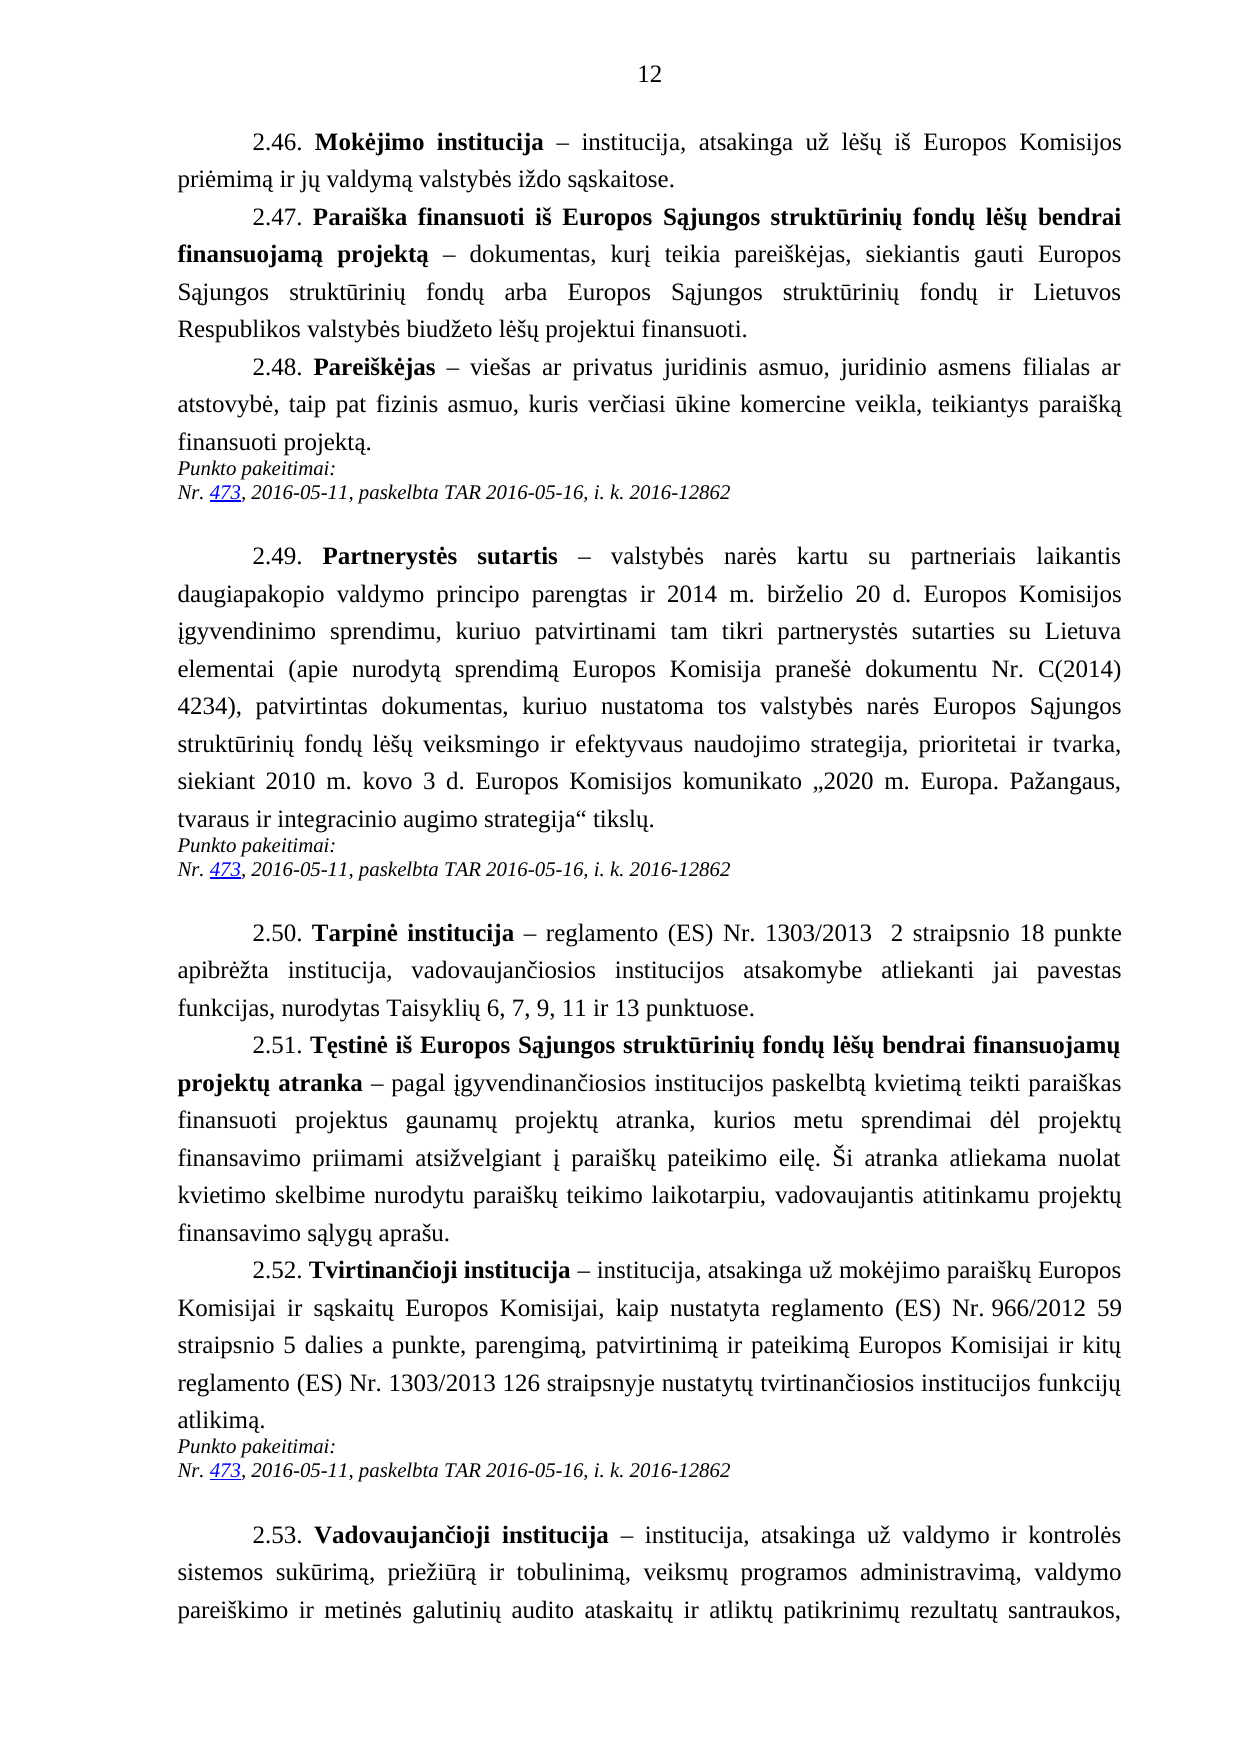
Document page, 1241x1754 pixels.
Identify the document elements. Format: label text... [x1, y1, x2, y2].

text 2.48. Pareiškėjas – viešas ar privatus juridinis asmuo, juridinio asmens filialas ar atstovybė, taip pat fizinis asmuo, kuris verčiasi ūkine komercine veikla, teikiantys paraišką finansuoti projektą. [177, 343, 1122, 456]
text 2.51. Tęstinė iš Europos Sąjungos struktūrinių fondų lėšų bendrai finansuojamų projektų atranka – pagal įgyvendinančiosios institucijos paskelbtą kvietimą teikti paraiškas finansuoti projektus gaunamų projektų atranka, kurios metu sprendimai dėl projektų finansavimo priimami atsižvelgiant į paraiškų pateikimo eilę. Ši atranka atliekama nuolat kvietimo skelbime nurodytu paraiškų teikimo laikotarpiu, vadovaujantis atitinkamu projektų finansavimo sąlygų aprašu. [177, 1022, 1122, 1247]
text Punkto pakeitimai: [177, 456, 1122, 480]
text 2.47. Paraiška finansuoti iš Europos Sąjungos struktūrinių fondų lėšų bendrai finansuojamą projektą – dokumentas, kurį teikia pareiškėjas, siekiantis gauti Europos Sąjungos struktūrinių fondų arba Europos Sąjungos struktūrinių fondų ir Lietuvos Respublikos valstybės biudžeto lėšų projektui finansuoti. [177, 193, 1122, 343]
text Nr. 473, 2016-05-11, paskelbta TAR 2016-05-16, i. k. 2016-12862 [177, 480, 1122, 504]
text Punkto pakeitimai: [177, 1434, 1122, 1458]
text 2.53. Vadovaujančioji institucija – institucija, atsakinga už valdymo ir kontrolės sistemos sukūrimą, priežiūrą ir tobulinimą, veiksmų programos administravimą, valdymo pareiškimo ir metinės galutinių audito ataskaitų ir atliktų patikrinimų rezultatų santraukos, [177, 1511, 1122, 1624]
text 2.46. Mokėjimo institucija – institucija, atsakinga už lėšų iš Europos Komisijos priėmimą ir jų valdymą valstybės iždo sąskaitose. [177, 118, 1122, 193]
text 2.52. Tvirtinančioji institucija – institucija, atsakinga už mokėjimo paraiškų Europos Komisijai ir sąskaitų Europos Komisijai, kaip nustatyta reglamento (ES) Nr. 966/2012 59 straipsnio 5 dalies a punkte, parengimą, patvirtinimą ir pateikimą Europos Komisijai ir kitų reglamento (ES) Nr. 1303/2013 126 straipsnyje nustatytų tvirtinančiosios institucijos funkcijų atlikimą. [177, 1247, 1122, 1434]
text 2.50. Tarpinė institucija – reglamento (ES) Nr. 1303/2013 2 straipsnio 18 punkte apibrėžta institucija, vadovaujančiosios institucijos atsakomybe atliekanti jai pavestas funkcijas, nurodytas Taisyklių 6, 7, 9, 11 ir 13 punktuose. [177, 909, 1122, 1022]
text Nr. 473, 2016-05-11, paskelbta TAR 2016-05-16, i. k. 2016-12862 [177, 1458, 1122, 1482]
text 2.49. Partnerystės sutartis – valstybės narės kartu su partneriais laikantis daugiapakopio valdymo principo parengtas ir 2014 m. birželio 20 d. Europos Komisijos įgyvendinimo sprendimu, kuriuo patvirtinami tam tikri partnerystės sutarties su Lietuva elementai (apie nurodytą sprendimą Europos Komisija pranešė dokumentu Nr. C(2014) 4234), patvirtintas dokumentas, kuriuo nustatoma tos valstybės narės Europos Sąjungos struktūrinių fondų lėšų veiksmingo ir efektyvaus naudojimo strategija, prioritetai ir tvarka, siekiant 2010 m. kovo 3 d. Europos Komisijos komunikato „2020 m. Europa. Pažangaus, tvaraus ir integracinio augimo strategija“ tikslų. [177, 532, 1122, 832]
text Punkto pakeitimai: [177, 832, 1122, 857]
text Nr. 473, 2016-05-11, paskelbta TAR 2016-05-16, i. k. 2016-12862 [177, 857, 1122, 881]
